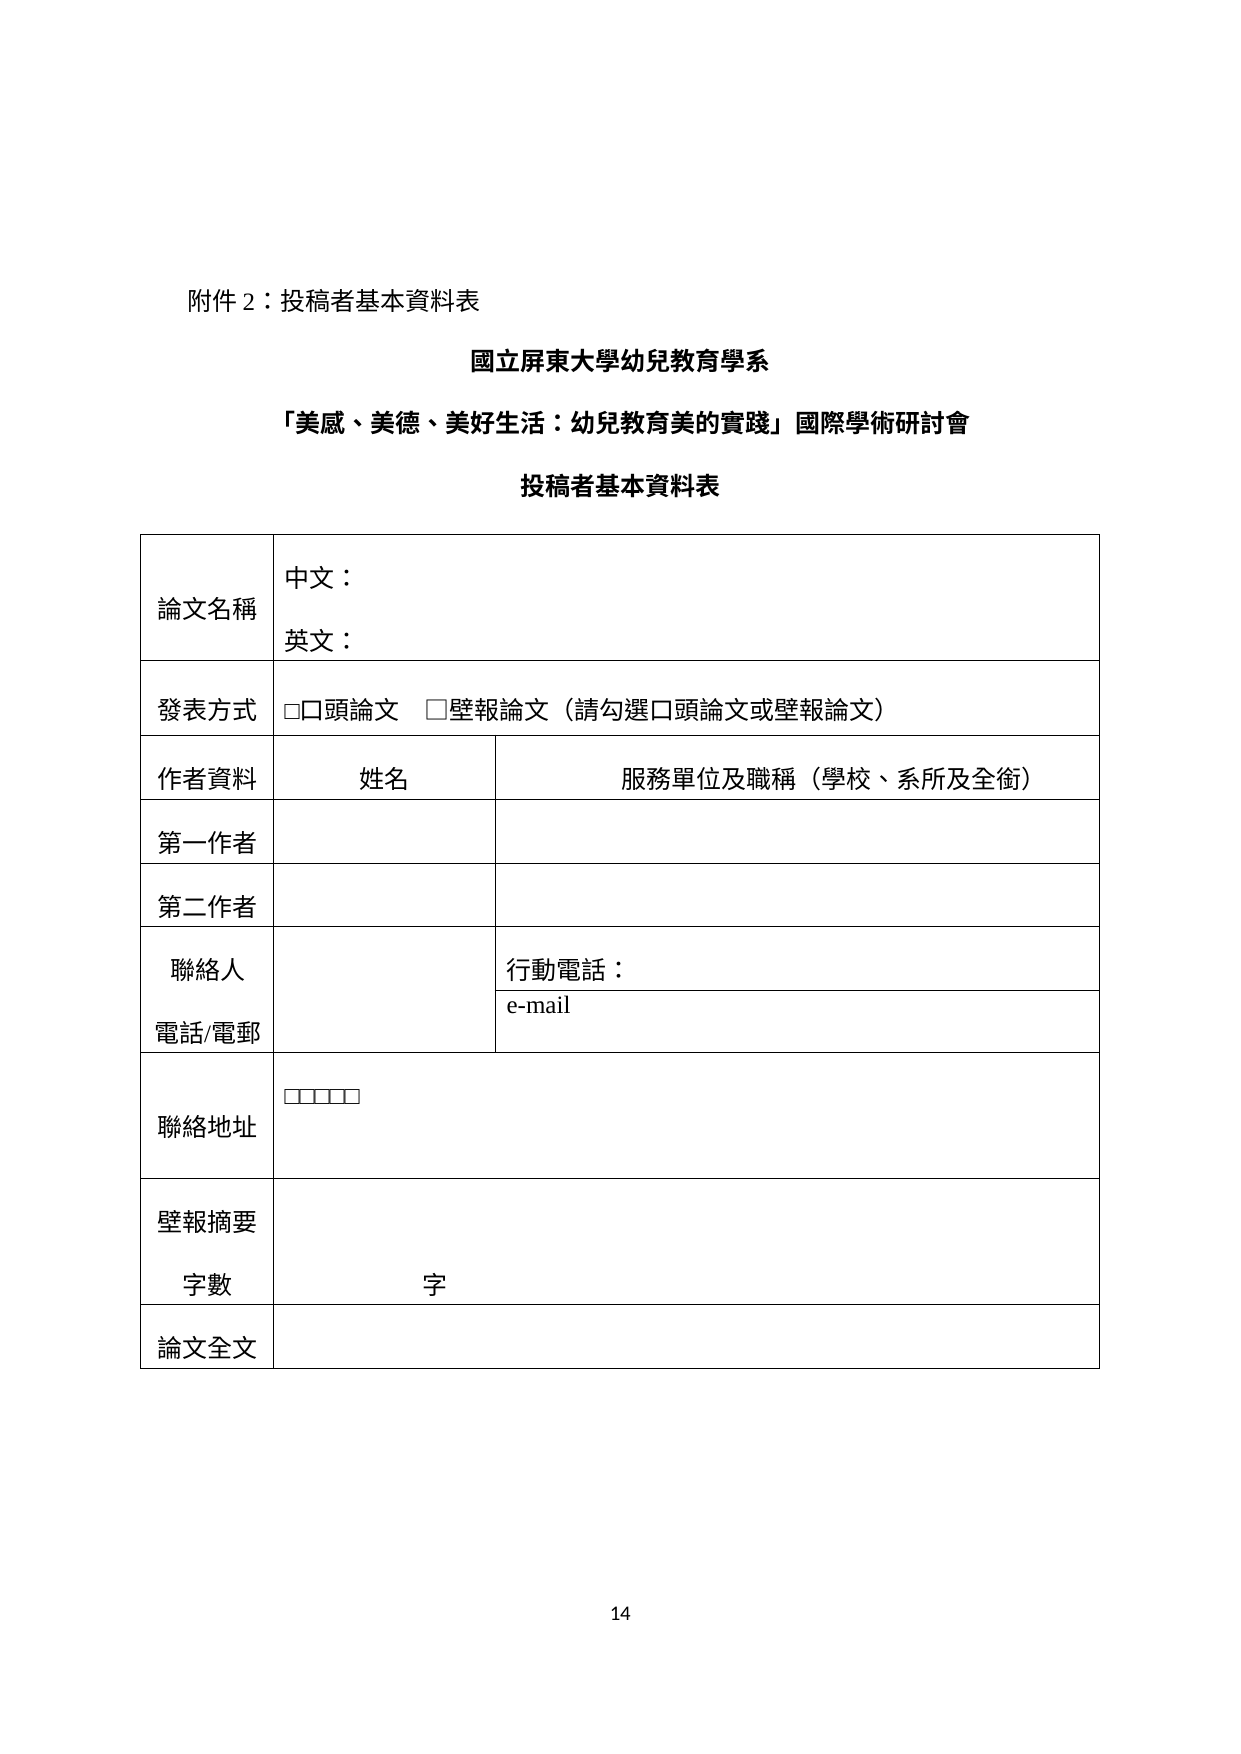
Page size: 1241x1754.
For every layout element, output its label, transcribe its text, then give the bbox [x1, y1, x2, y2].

table_cell 發表方式 [141, 661, 273, 734]
table_cell [496, 800, 1099, 862]
table_cell 服務單位及職稱（學校、系所及全銜） [496, 736, 1099, 799]
table_cell [274, 1305, 1099, 1368]
table_cell 字 [274, 1179, 1099, 1304]
table_cell 聯絡地址 [141, 1053, 273, 1178]
text 投稿者基本資料表 [187, 443, 1053, 505]
table_cell 壁報摘要字數 [141, 1179, 273, 1304]
table_cell e-mail [496, 991, 1099, 1052]
table_cell [274, 864, 495, 926]
table_cell 聯絡人 電話/電郵 [141, 927, 273, 1052]
table_header 論文名稱 [141, 535, 273, 660]
table_header 中文： 英文： [274, 535, 1099, 660]
table_cell 行動電話： [496, 927, 1099, 989]
table_cell 論文全文 [141, 1305, 273, 1368]
table_cell [274, 927, 495, 1052]
table_cell 姓名 [274, 736, 495, 799]
table_cell □□□□□ [274, 1053, 1099, 1178]
text 國立屏東大學幼兒教育學系 [187, 318, 1053, 380]
text 附件2：投稿者基本資料表 [187, 282, 1125, 318]
text 「美感、美德、美好生活：幼兒教育美的實踐」國際學術研討會 [187, 380, 1053, 443]
table_cell □口頭論文 □壁報論文（請勾選口頭論文或壁報論文） [274, 661, 1099, 734]
table_cell 第二作者 [141, 864, 273, 926]
table_cell 作者資料 [141, 736, 273, 799]
table_cell [496, 864, 1099, 926]
table_cell 第一作者 [141, 800, 273, 862]
table_cell [274, 800, 495, 862]
